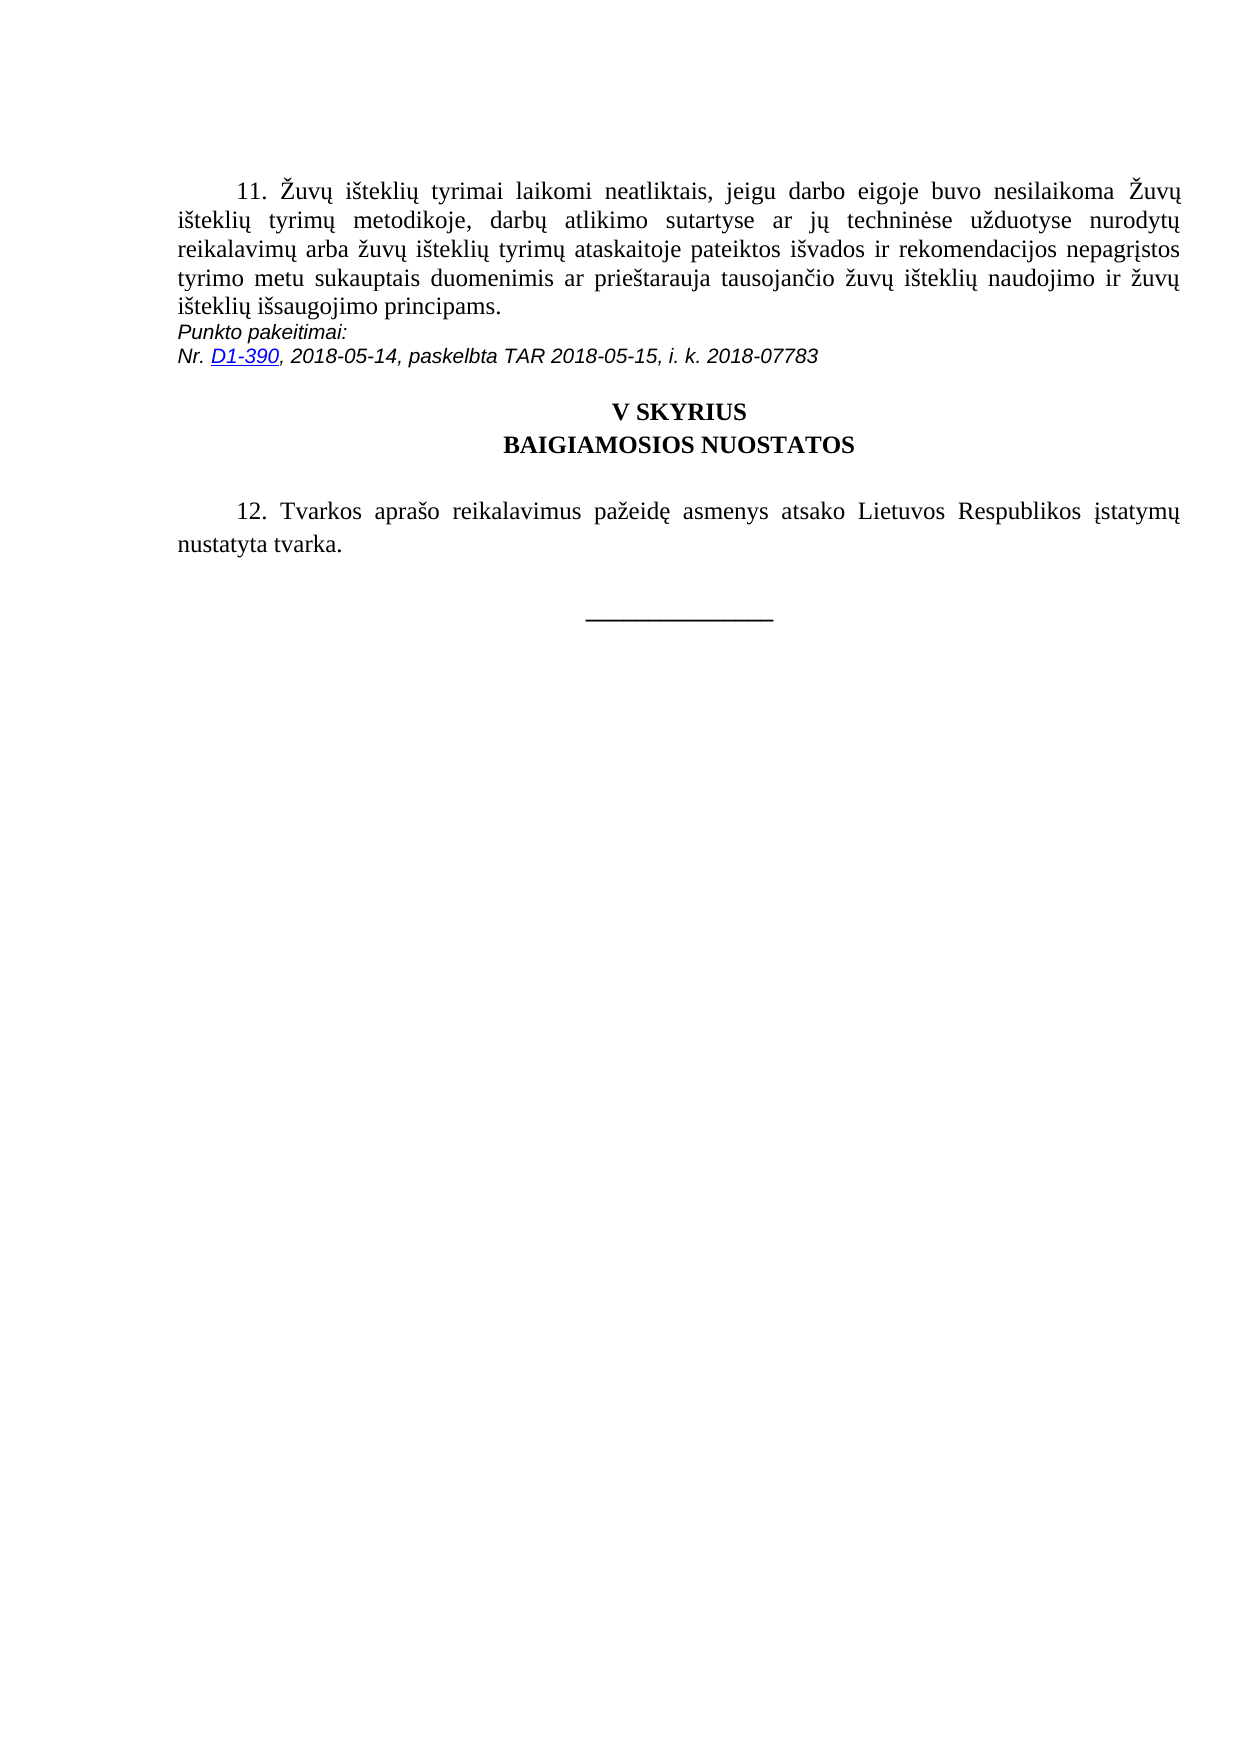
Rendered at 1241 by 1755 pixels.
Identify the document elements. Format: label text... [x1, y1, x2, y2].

text BAIGIAMOSIOS NUOSTATOS [177, 430, 1181, 458]
text V SKYRIUS [177, 397, 1181, 426]
text _______________ [177, 595, 1181, 624]
text Punkto pakeitimai: [177, 320, 1181, 344]
text 11. Žuvų išteklių tyrimai laikomi neatliktais, jeigu darbo eigoje buvo nesilaikoma Žuvų išteklių tyrimų metodikoje, darbų atlikimo sutartyse ar jų techninėse užduotyse nurodytų reikalavimų arba žuvų išteklių tyrimų ataskaitoje pateiktos išvados ir rekomendacijos nepagrįstos tyrimo metu sukauptais duomenimis ar prieštarauja tausojančio žuvų išteklių naudojimo ir žuvų išteklių išsaugojimo principams. [177, 176, 1181, 320]
text Nr. D1-390, 2018-05-14, paskelbta TAR 2018-05-15, i. k. 2018-07783 [177, 344, 1181, 368]
text 12. Tvarkos aprašo reikalavimus pažeidę asmenys atsako Lietuvos Respublikos įstatymų nustatyta tvarka. [177, 496, 1181, 558]
